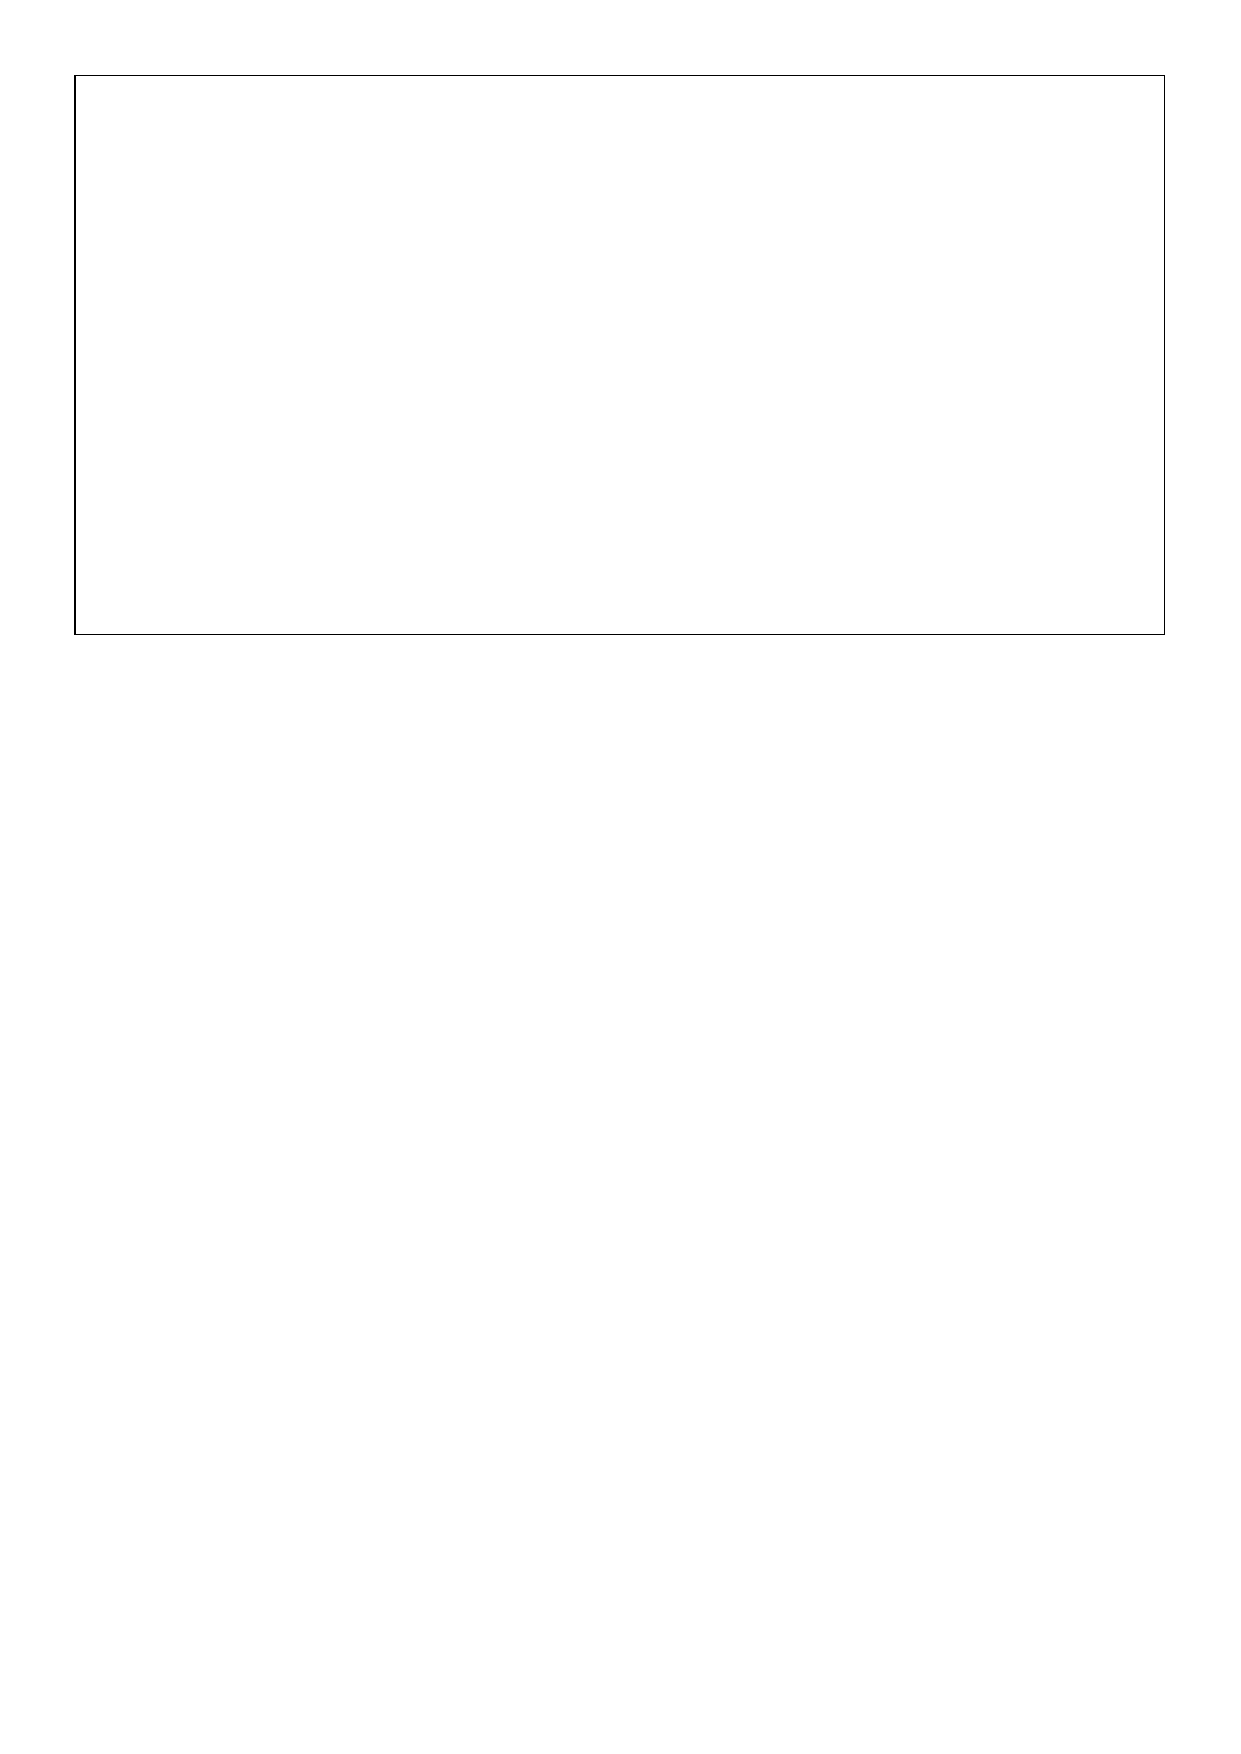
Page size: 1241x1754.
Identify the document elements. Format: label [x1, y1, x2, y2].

table_header [76, 76, 1164, 634]
